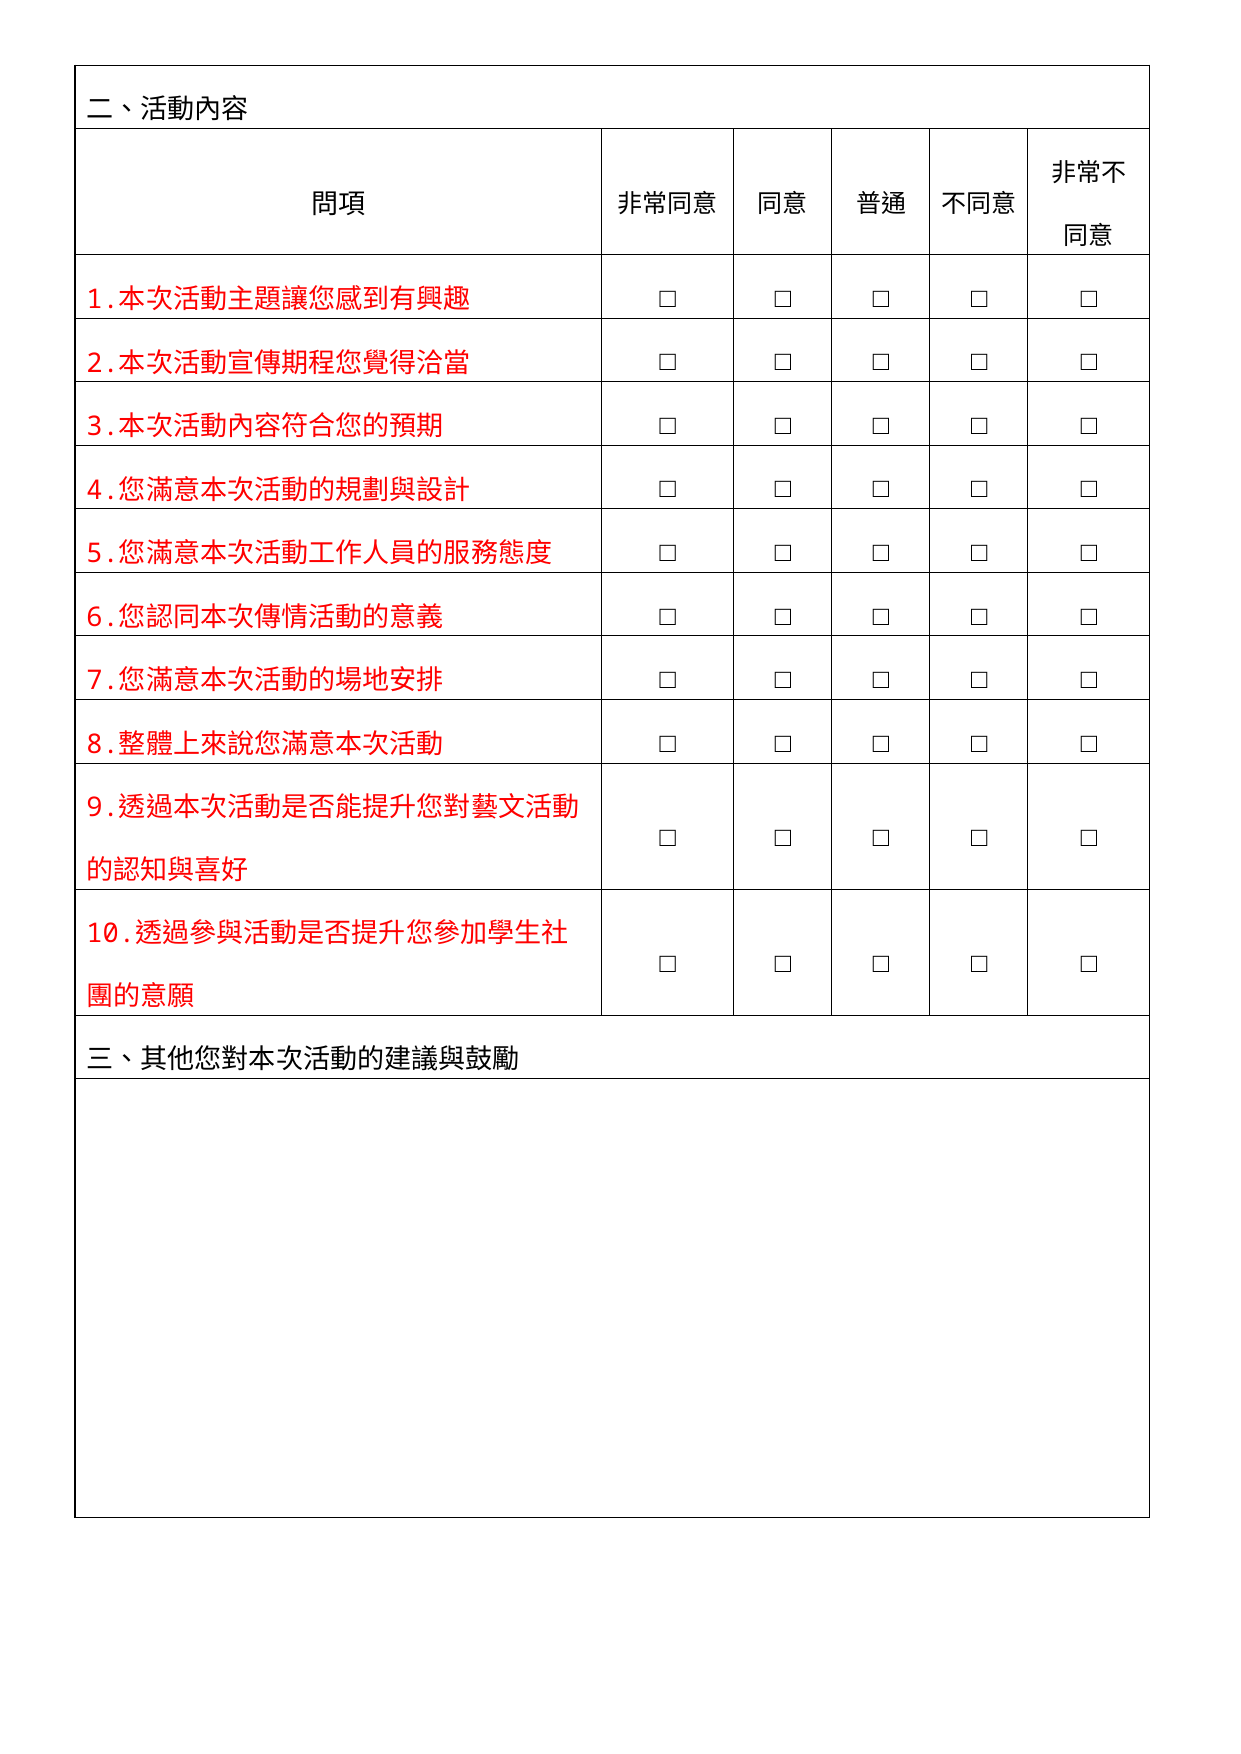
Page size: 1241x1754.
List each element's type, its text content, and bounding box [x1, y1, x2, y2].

table_cell 2.本次活動宣傳期程您覺得洽當 [76, 319, 601, 381]
table_cell 不同意 [930, 129, 1027, 254]
table_cell □ [734, 255, 831, 318]
table_cell 6.您認同本次傳情活動的意義 [76, 573, 601, 635]
table_cell □ [930, 636, 1027, 699]
table_cell 5.您滿意本次活動工作人員的服務態度 [76, 509, 601, 572]
table_cell 10.透過參與活動是否提升您參加學生社團的意願 [76, 890, 601, 1014]
table_cell □ [930, 700, 1027, 762]
table_cell 同意 [734, 129, 831, 254]
table_cell □ [1028, 446, 1149, 508]
table_cell 3.本次活動內容符合您的預期 [76, 382, 601, 445]
table_cell □ [832, 764, 929, 888]
table_cell □ [1028, 700, 1149, 762]
table_cell □ [930, 446, 1027, 508]
table_cell □ [832, 700, 929, 762]
table_cell 三、其他您對本次活動的建議與鼓勵 [76, 1016, 1149, 1078]
table_cell □ [734, 319, 831, 381]
table_cell 普通 [832, 129, 929, 254]
table_cell □ [1028, 890, 1149, 1014]
table_cell □ [602, 509, 733, 572]
table_cell □ [602, 890, 733, 1014]
table_cell 9.透過本次活動是否能提升您對藝文活動的認知與喜好 [76, 764, 601, 888]
table_cell □ [832, 509, 929, 572]
table_cell 4.您滿意本次活動的規劃與設計 [76, 446, 601, 508]
table_cell □ [1028, 382, 1149, 445]
table_cell □ [602, 764, 733, 888]
table_cell □ [1028, 255, 1149, 318]
table_cell □ [832, 319, 929, 381]
table_cell □ [832, 636, 929, 699]
table_cell □ [832, 255, 929, 318]
table_cell □ [602, 255, 733, 318]
table_cell □ [602, 446, 733, 508]
table_cell □ [734, 446, 831, 508]
table_cell □ [832, 446, 929, 508]
table_cell □ [930, 509, 1027, 572]
table_cell □ [832, 890, 929, 1014]
table_cell □ [930, 319, 1027, 381]
table_cell 非常不同意 [1028, 129, 1149, 254]
table_cell □ [1028, 636, 1149, 699]
table_cell 非常同意 [602, 129, 733, 254]
table_cell □ [1028, 764, 1149, 888]
table_cell □ [1028, 319, 1149, 381]
table_cell □ [734, 636, 831, 699]
table_cell □ [734, 509, 831, 572]
table_cell 7.您滿意本次活動的場地安排 [76, 636, 601, 699]
table_cell □ [734, 700, 831, 762]
table_cell [76, 1079, 1149, 1517]
table_cell □ [930, 255, 1027, 318]
table_cell 問項 [76, 129, 601, 254]
table_cell □ [832, 573, 929, 635]
table_cell □ [602, 319, 733, 381]
table_cell □ [1028, 573, 1149, 635]
table_cell □ [602, 573, 733, 635]
table_cell □ [734, 382, 831, 445]
table_cell □ [734, 764, 831, 888]
table_cell □ [734, 573, 831, 635]
table_cell 1.本次活動主題讓您感到有興趣 [76, 255, 601, 318]
table_cell □ [734, 890, 831, 1014]
table_cell □ [602, 382, 733, 445]
table_cell 8.整體上來說您滿意本次活動 [76, 700, 601, 762]
table_cell □ [930, 764, 1027, 888]
table_cell □ [832, 382, 929, 445]
table_cell □ [930, 573, 1027, 635]
table_cell □ [602, 700, 733, 762]
table_cell 二、活動內容 [76, 66, 1149, 128]
table_cell □ [930, 382, 1027, 445]
table_cell □ [930, 890, 1027, 1014]
table_cell □ [1028, 509, 1149, 572]
table_cell □ [602, 636, 733, 699]
